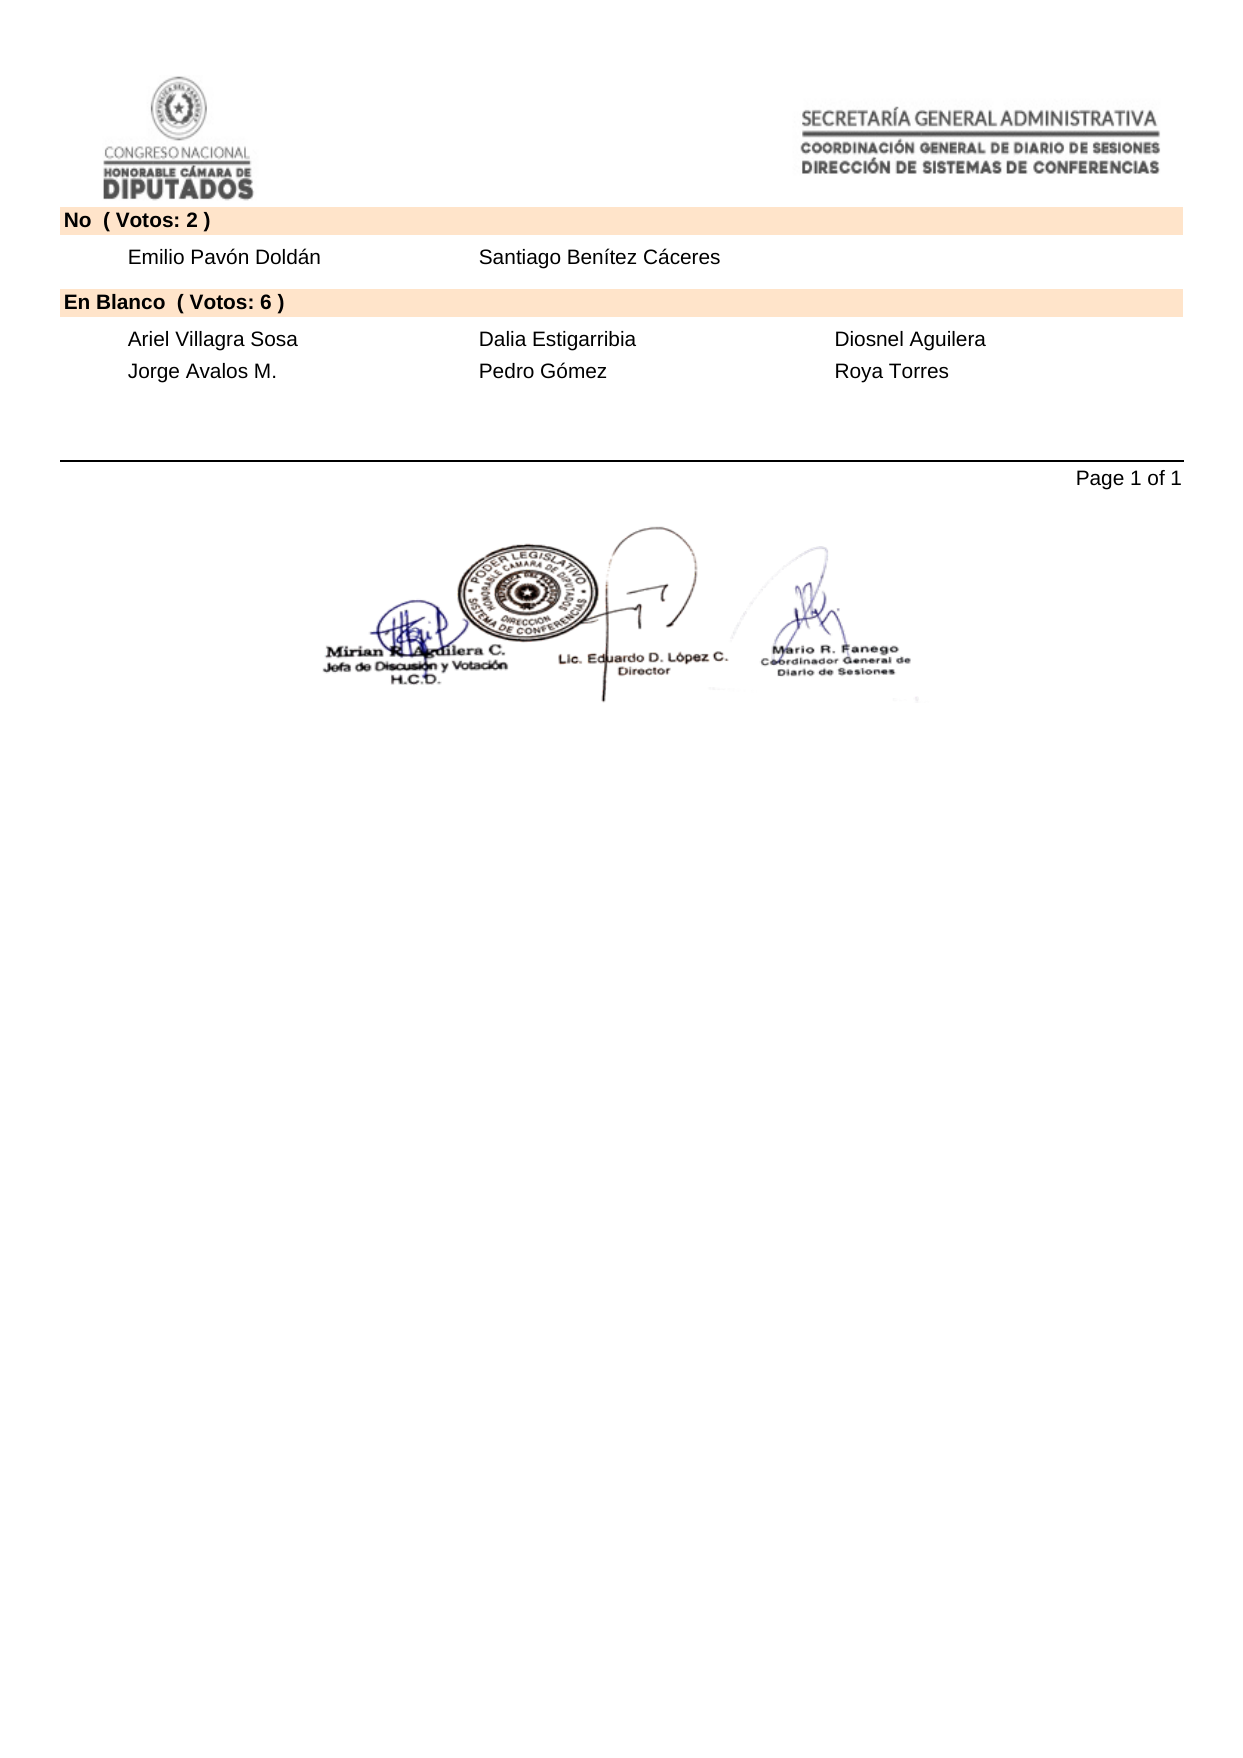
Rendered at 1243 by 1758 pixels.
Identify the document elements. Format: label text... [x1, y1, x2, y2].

table_cell Santiago Benítez Cáceres [476, 243, 815, 272]
table_cell [1184, 358, 1189, 386]
table_cell No ( Votos: 2 ) [60, 207, 1183, 235]
table_cell [1184, 235, 1189, 243]
table_cell [60, 243, 124, 289]
table_cell [60, 465, 827, 499]
table_cell [1184, 432, 1189, 460]
table_cell En Blanco ( Votos: 6 ) [60, 289, 1183, 317]
table_cell [831, 403, 1168, 460]
table_cell [125, 386, 462, 403]
table_cell [60, 318, 1183, 326]
table_cell [815, 243, 1183, 289]
table_cell [1184, 207, 1189, 235]
table_cell Page 1 of 1 [827, 465, 1183, 499]
table_cell [1184, 326, 1189, 354]
table_cell [60, 235, 1183, 243]
table_cell [1184, 289, 1189, 317]
table_cell [1184, 318, 1189, 326]
table_cell [476, 403, 815, 460]
table_cell [1184, 243, 1189, 272]
table_cell [1184, 465, 1189, 499]
table_cell [1184, 386, 1189, 403]
table_cell [1184, 403, 1189, 432]
table_cell [462, 243, 476, 289]
table_cell Ariel Villagra Sosa [125, 326, 462, 354]
table_cell Dalia Estigarribia [476, 326, 815, 354]
table_cell [125, 432, 462, 460]
table_cell [476, 386, 815, 403]
table_cell [476, 272, 815, 289]
table_cell Jorge Avalos M. [125, 358, 462, 386]
table_cell [125, 403, 462, 432]
table_cell Diosnel Aguilera [831, 326, 1168, 354]
table_cell [125, 272, 462, 289]
table_cell [1184, 272, 1189, 289]
table_cell Emilio Pavón Doldán [125, 243, 462, 272]
table_cell [60, 326, 124, 460]
table_cell Pedro Gómez [476, 358, 815, 386]
table_cell [462, 326, 476, 460]
table_cell [815, 326, 831, 460]
table_cell [1168, 326, 1183, 460]
table_cell Roya Torres [831, 358, 1168, 386]
table_cell [831, 386, 1168, 403]
